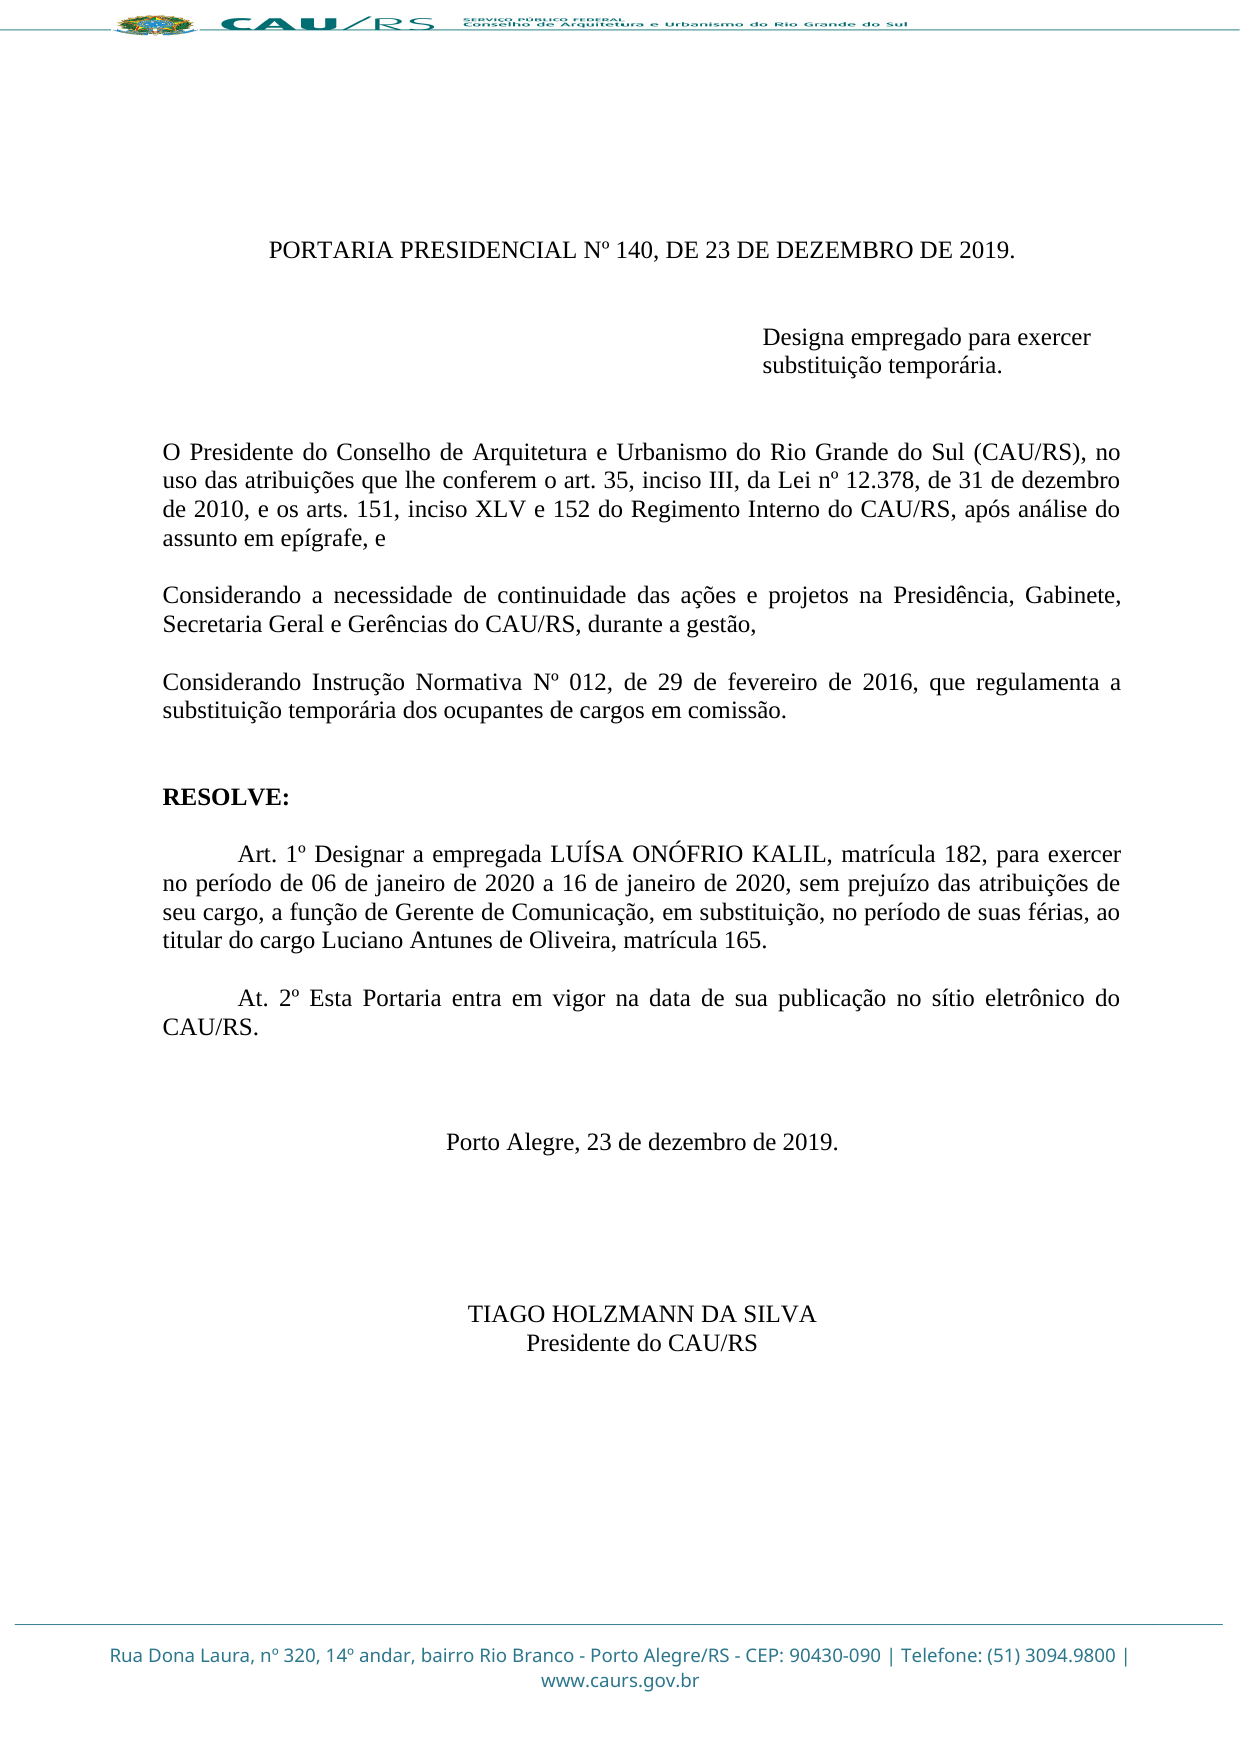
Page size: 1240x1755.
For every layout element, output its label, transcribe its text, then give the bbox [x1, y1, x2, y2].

text RESOLVE: [162, 782, 1122, 811]
text PORTARIA PRESIDENCIAL Nº 140, DE 23 DE DEZEMBRO DE 2019. [162, 236, 1122, 264]
text Art. 1º Designar a empregada LUÍSA ONÓFRIO KALIL, matrícula 182, para exercer no período de 06 de janeiro de 2020 a 16 de janeiro de 2020, sem prejuízo das atribuições de seu cargo, a função de Gerente de Comunicação, em substituição, no período de suas férias, ao titular do cargo Luciano Antunes de Oliveira, matrícula 165. [162, 839, 1122, 954]
text O Presidente do Conselho de Arquitetura e Urbanismo do Rio Grande do Sul (CAU/RS), no uso das atribuições que lhe conferem o art. 35, inciso III, da Lei nº 12.378, de 31 de dezembro de 2010, e os arts. 151, inciso XLV e 152 do Regimento Interno do CAU/RS, após análise do assunto em epígrafe, e [162, 437, 1122, 552]
text Porto Alegre, 23 de dezembro de 2019. [162, 1127, 1122, 1156]
text At. 2º Esta Portaria entra em vigor na data de sua publicação no sítio eletrônico do CAU/RS. [162, 983, 1122, 1041]
text Presidente do CAU/RS [162, 1328, 1122, 1357]
text Considerando Instrução Normativa Nº 012, de 29 de fevereiro de 2016, que regulamenta a substituição temporária dos ocupantes de cargos em comissão. [162, 667, 1122, 724]
text Considerando a necessidade de continuidade das ações e projetos na Presidência, Gabinete, Secretaria Geral e Gerências do CAU/RS, durante a gestão, [162, 581, 1122, 638]
text TIAGO HOLZMANN DA SILVA [162, 1299, 1122, 1328]
text Designa empregado para exercer substituição temporária. [762, 322, 1122, 379]
